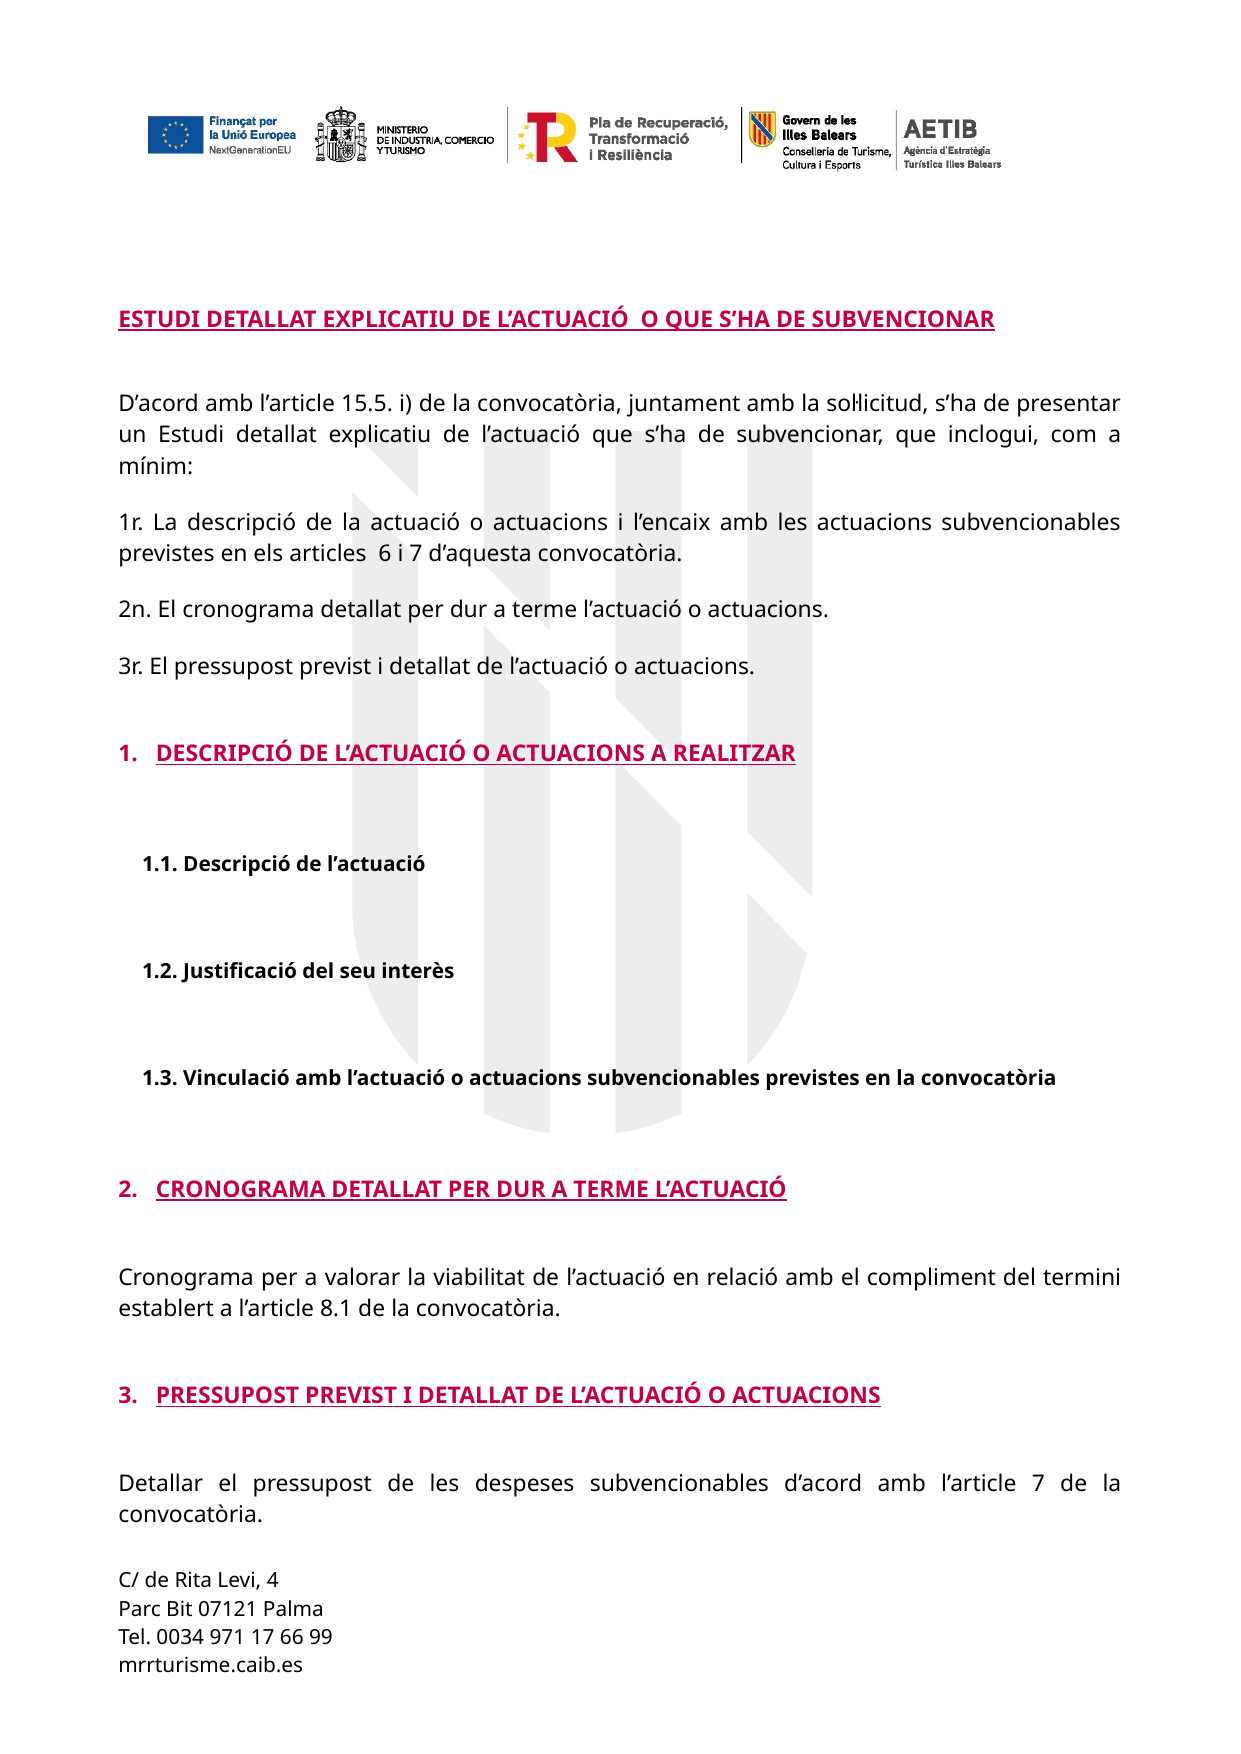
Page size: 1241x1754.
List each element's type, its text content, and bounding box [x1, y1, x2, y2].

text 1.2. Justificació del seu interès [799, 956, 1122, 985]
list DESCRIPCIÓ DE L’ACTUACIÓ O ACTUACIONS A REALITZAR [813, 737, 1122, 768]
text 1.1. Descripció de l’actuació [142, 849, 352, 878]
text 1.2. Justificació del seu interès [419, 956, 483, 985]
text 1.1. Descripció de l’actuació [682, 849, 792, 878]
text 1.2. Justificació del seu interès [550, 956, 615, 985]
text Cronograma per a valorar la viabilitat de l’actuació en relació amb el compliment del termini establert a l’article 8.1 de la convocatòria. [118, 1261, 1122, 1323]
list 3r. El pressupost previst i detallat de l’actuació o actuacions. [419, 649, 483, 681]
text 1r. La descripció de la actuació o actuacions i l’encaix amb les actuacions subvencionables previstes en els articles 6 i 7 d’aquesta convocatòria. [550, 506, 615, 568]
text ESTUDI DETALLAT EXPLICATIU DE L’ACTUACIÓ O QUE S’HA DE SUBVENCIONAR [118, 303, 1122, 334]
list 2n. El cronograma detallat per dur a terme l’actuació o actuacions. [813, 593, 1122, 624]
list CRONOGRAMA DETALLAT PER DUR A TERME L’ACTUACIÓ [118, 1173, 1122, 1204]
list DESCRIPCIÓ DE L’ACTUACIÓ O ACTUACIONS A REALITZAR [118, 737, 352, 768]
text 1r. La descripció de la actuació o actuacions i l’encaix amb les actuacions subvencionables previstes en els articles 6 i 7 d’aquesta convocatòria. [682, 506, 747, 568]
text D’acord amb l’article 15.5. i) de la convocatòria, juntament amb la sol·licitud, s’ha de presentar un Estudi detallat explicatiu de l’actuació que s’ha de subvencionar, que inclogui, com a mínim: [118, 387, 1122, 481]
list DESCRIPCIÓ DE L’ACTUACIÓ O ACTUACIONS A REALITZAR [419, 737, 483, 764]
list 3r. El pressupost previst i detallat de l’actuació o actuacions. [682, 649, 747, 681]
text 1.2. Justificació del seu interès [682, 956, 747, 985]
list PRESSUPOST PREVIST I DETALLAT DE L’ACTUACIÓ O ACTUACIONS [118, 1379, 1122, 1411]
text 1.1. Descripció de l’actuació [813, 849, 1122, 878]
text 1.3. Vinculació amb l’actuació o actuacions subvencionables previstes en la convocatòria [682, 1063, 1122, 1092]
text 1r. La descripció de la actuació o actuacions i l’encaix amb les actuacions subvencionables previstes en els articles 6 i 7 d’aquesta convocatòria. [368, 506, 486, 568]
text 1r. La descripció de la actuació o actuacions i l’encaix amb les actuacions subvencionables previstes en els articles 6 i 7 d’aquesta convocatòria. [813, 506, 1122, 568]
text Detallar el pressupost de les despeses subvencionables d’acord amb l’article 7 de la convocatòria. [118, 1467, 1122, 1529]
list 3r. El pressupost previst i detallat de l’actuació o actuacions. [813, 649, 1122, 681]
text 1.1. Descripció de l’actuació [550, 849, 615, 878]
list 3r. El pressupost previst i detallat de l’actuació o actuacions. [509, 649, 615, 681]
list DESCRIPCIÓ DE L’ACTUACIÓ O ACTUACIONS A REALITZAR [682, 737, 747, 764]
text 1.3. Vinculació amb l’actuació o actuacions subvencionables previstes en la convocatòria [550, 1063, 615, 1092]
text 1.2. Justificació del seu interès [142, 956, 366, 985]
list 2n. El cronograma detallat per dur a terme l’actuació o actuacions. [419, 593, 541, 624]
text 1r. La descripció de la actuació o actuacions i l’encaix amb les actuacions subvencionables previstes en els articles 6 i 7 d’aquesta convocatòria. [118, 506, 352, 568]
list 2n. El cronograma detallat per dur a terme l’actuació o actuacions. [682, 593, 747, 624]
text 1.1. Descripció de l’actuació [419, 849, 483, 878]
list 2n. El cronograma detallat per dur a terme l’actuació o actuacions. [118, 593, 352, 624]
list 3r. El pressupost previst i detallat de l’actuació o actuacions. [118, 649, 352, 681]
text 1.3. Vinculació amb l’actuació o actuacions subvencionables previstes en la convocatòria [142, 1063, 483, 1092]
list 2n. El cronograma detallat per dur a terme l’actuació o actuacions. [550, 593, 615, 624]
list DESCRIPCIÓ DE L’ACTUACIÓ O ACTUACIONS A REALITZAR [550, 737, 679, 764]
